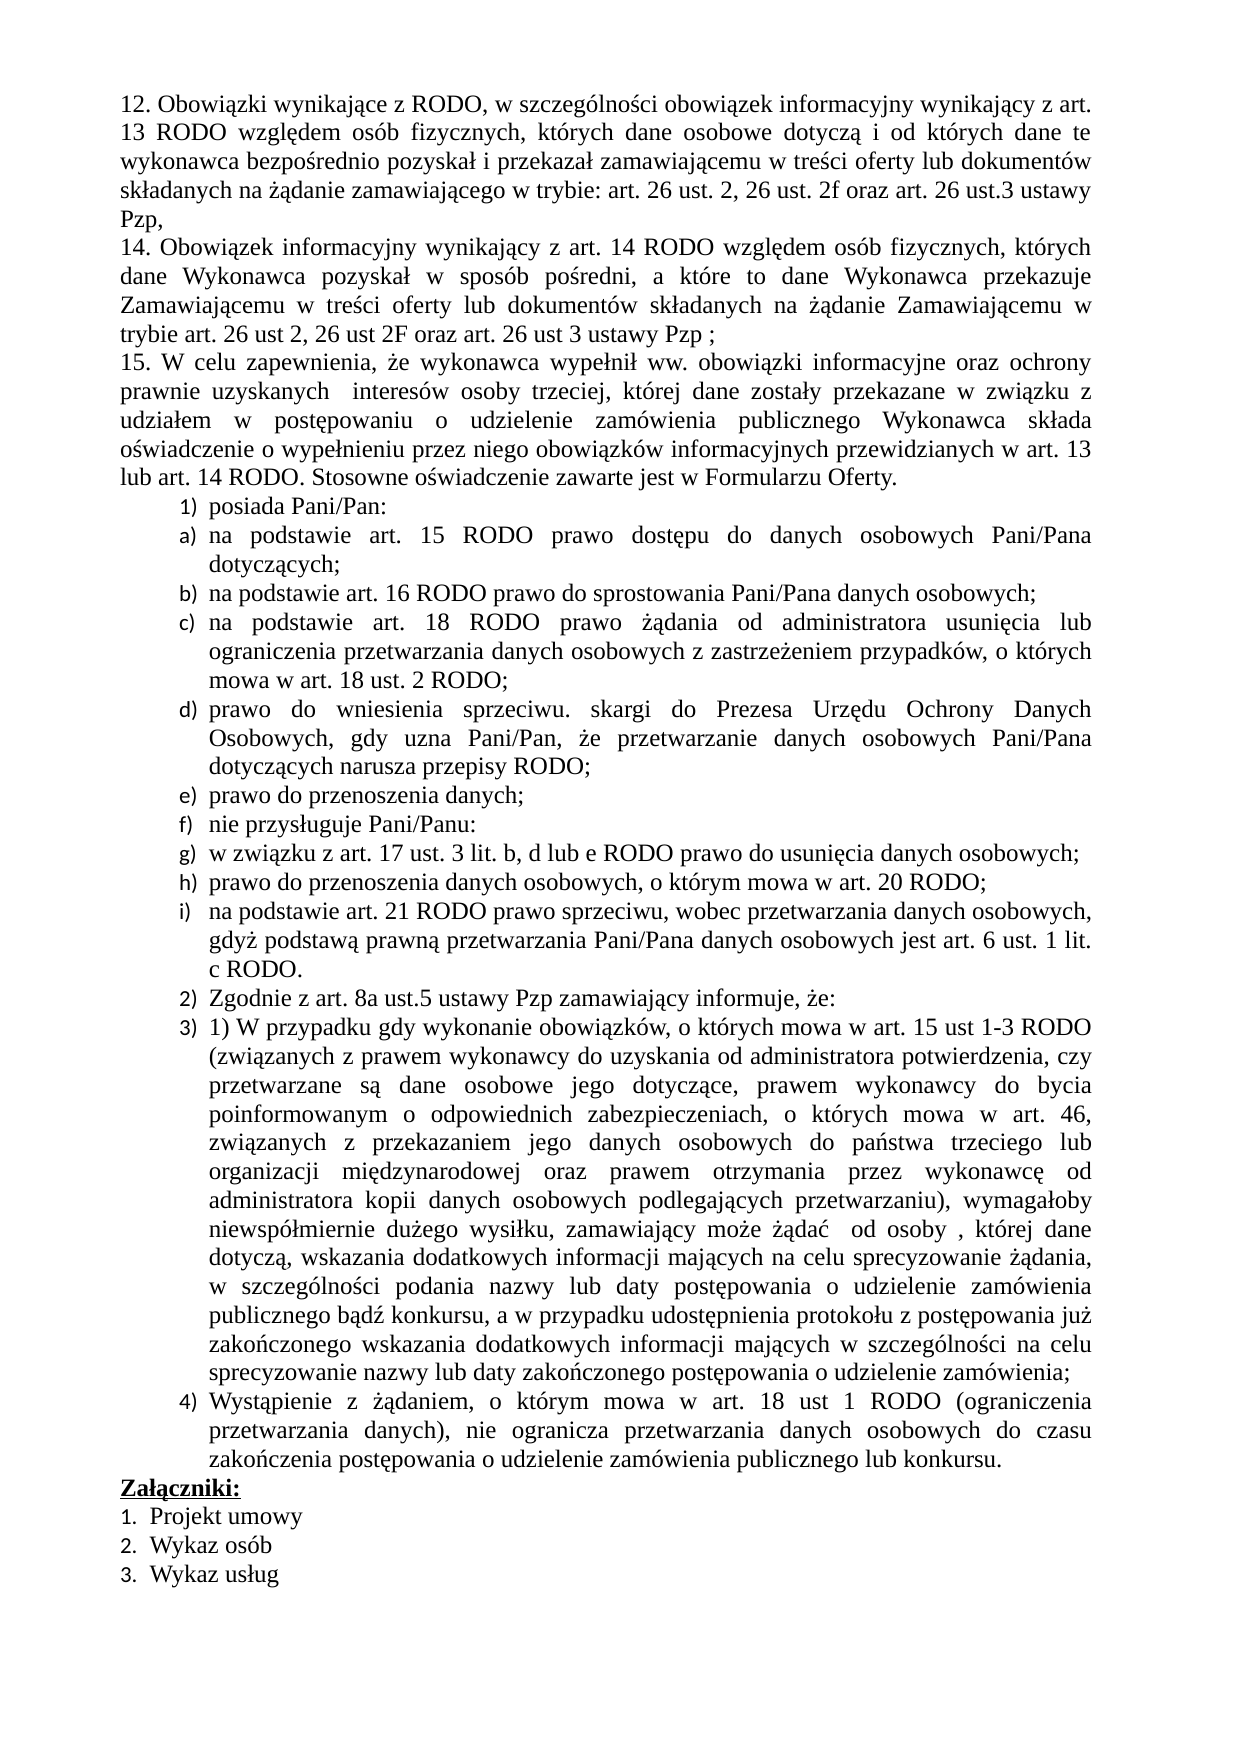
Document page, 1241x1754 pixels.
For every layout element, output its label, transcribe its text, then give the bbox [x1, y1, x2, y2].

list w związku z art. 17 ust. 3 lit. b, d lub e RODO prawo do usunięcia danych osobowych; [179, 838, 1093, 867]
list prawo do przenoszenia danych osobowych, o którym mowa w art. 20 RODO; [179, 867, 1093, 896]
text 15. W celu zapewnienia, że wykonawca wypełnił ww. obowiązki informacyjne oraz ochrony prawnie uzyskanych interesów osoby trzeciej, której dane zostały przekazane w związku z udziałem w postępowaniu o udzielenie zamówienia publicznego Wykonawca składa oświadczenie o wypełnieniu przez niego obowiązków informacyjnych przewidzianych w art. 13 lub art. 14 RODO. Stosowne oświadczenie zawarte jest w Formularzu Oferty. [120, 347, 1093, 491]
list posiada Pani/Pan: [179, 491, 1093, 520]
list Wykaz osób [120, 1531, 1093, 1559]
text Załączniki: [120, 1473, 1093, 1501]
list Projekt umowy [120, 1501, 1093, 1531]
list na podstawie art. 21 RODO prawo sprzeciwu, wobec przetwarzania danych osobowych, gdyż podstawą prawną przetwarzania Pani/Pana danych osobowych jest art. 6 ust. 1 lit. c RODO. [179, 896, 1093, 983]
list prawo do wniesienia sprzeciwu. skargi do Prezesa Urzędu Ochrony Danych Osobowych, gdy uzna Pani/Pan, że przetwarzanie danych osobowych Pani/Pana dotyczących narusza przepisy RODO; [179, 694, 1093, 780]
list nie przysługuje Pani/Panu: [179, 809, 1093, 838]
list prawo do przenoszenia danych; [179, 780, 1093, 809]
list 1) W przypadku gdy wykonanie obowiązków, o których mowa w art. 15 ust 1-3 RODO (związanych z prawem wykonawcy do uzyskania od administratora potwierdzenia, czy przetwarzane są dane osobowe jego dotyczące, prawem wykonawcy do bycia poinformowanym o odpowiednich zabezpieczeniach, o których mowa w art. 46, związanych z przekazaniem jego danych osobowych do państwa trzeciego lub organizacji międzynarodowej oraz prawem otrzymania przez wykonawcę od administratora kopii danych osobowych podlegających przetwarzaniu), wymagałoby niewspółmiernie dużego wysiłku, zamawiający może żądać od osoby , której dane dotyczą, wskazania dodatkowych informacji mających na celu sprecyzowanie żądania, w szczególności podania nazwy lub daty postępowania o udzielenie zamówienia publicznego bądź konkursu, a w przypadku udostępnienia protokołu z postępowania już zakończonego wskazania dodatkowych informacji mających w szczególności na celu sprecyzowanie nazwy lub daty zakończonego postępowania o udzielenie zamówienia; [179, 1012, 1093, 1386]
list Wykaz usług [120, 1559, 1093, 1589]
list na podstawie art. 18 RODO prawo żądania od administratora usunięcia lub ograniczenia przetwarzania danych osobowych z zastrzeżeniem przypadków, o których mowa w art. 18 ust. 2 RODO; [179, 607, 1093, 694]
list na podstawie art. 15 RODO prawo dostępu do danych osobowych Pani/Pana dotyczących; [179, 520, 1093, 578]
list Zgodnie z art. 8a ust.5 ustawy Pzp zamawiający informuje, że: [179, 983, 1093, 1012]
list Wystąpienie z żądaniem, o którym mowa w art. 18 ust 1 RODO (ograniczenia przetwarzania danych), nie ogranicza przetwarzania danych osobowych do czasu zakończenia postępowania o udzielenie zamówienia publicznego lub konkursu. [179, 1386, 1093, 1473]
text 12. Obowiązki wynikające z RODO, w szczególności obowiązek informacyjny wynikający z art. 13 RODO względem osób fizycznych, których dane osobowe dotyczą i od których dane te wykonawca bezpośrednio pozyskał i przekazał zamawiającemu w treści oferty lub dokumentów składanych na żądanie zamawiającego w trybie: art. 26 ust. 2, 26 ust. 2f oraz art. 26 ust.3 ustawy Pzp, [120, 89, 1093, 232]
list na podstawie art. 16 RODO prawo do sprostowania Pani/Pana danych osobowych; [179, 578, 1093, 607]
text 14. Obowiązek informacyjny wynikający z art. 14 RODO względem osób fizycznych, których dane Wykonawca pozyskał w sposób pośredni, a które to dane Wykonawca przekazuje Zamawiającemu w treści oferty lub dokumentów składanych na żądanie Zamawiającemu w trybie art. 26 ust 2, 26 ust 2F oraz art. 26 ust 3 ustawy Pzp ; [120, 232, 1093, 347]
